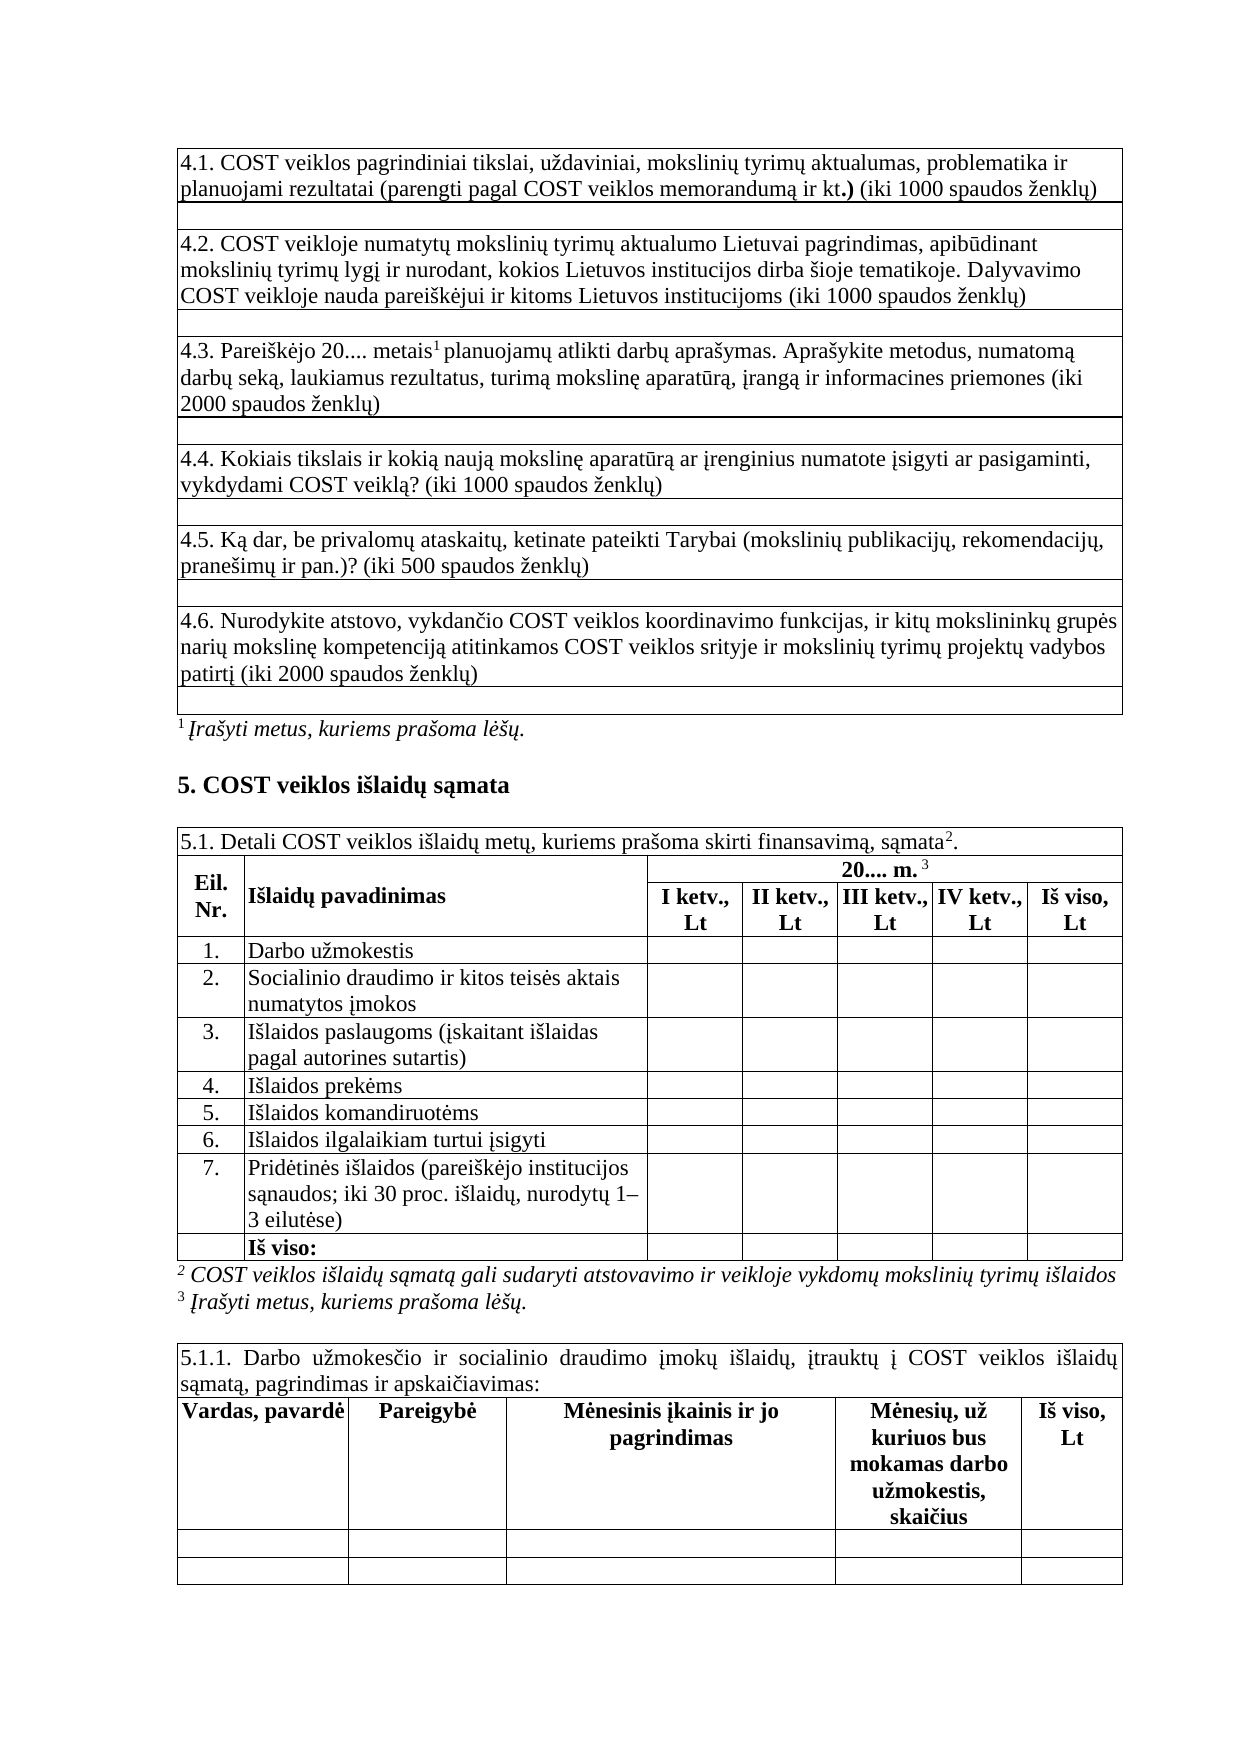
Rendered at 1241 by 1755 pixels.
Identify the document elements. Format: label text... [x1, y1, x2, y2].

table_cell [838, 964, 932, 1017]
table_cell [1028, 1018, 1122, 1071]
table_cell [178, 310, 1122, 336]
table_cell [838, 1099, 932, 1125]
text 1 Įrašyti metus, kuriems prašoma lėšų. [177, 715, 1122, 741]
table_cell [743, 1154, 837, 1233]
table_cell [1022, 1558, 1122, 1584]
table_cell [743, 964, 837, 1017]
table_cell Mėnesinis įkainis ir jo pagrindimas [507, 1398, 835, 1529]
table_cell [838, 1234, 932, 1260]
table_cell Išlaidų pavadinimas [245, 856, 647, 936]
table_cell Socialinio draudimo ir kitos teisės aktais numatytos įmokos [245, 964, 647, 1017]
table_cell [838, 1018, 932, 1071]
table_cell [349, 1530, 506, 1557]
table_cell [648, 1072, 742, 1098]
table_cell 7. [178, 1154, 244, 1233]
table_cell [743, 1126, 837, 1153]
table_cell II ketv., Lt [743, 883, 837, 936]
table_cell Iš viso, Lt [1028, 883, 1122, 936]
table_cell Pridėtinės išlaidos (pareiškėjo institucijos sąnaudos; iki 30 proc. išlaidų, nurodytų 1–3 eilutėse) [245, 1154, 647, 1233]
table_cell [178, 687, 1122, 713]
table_cell [648, 1154, 742, 1233]
table_cell [648, 937, 742, 963]
table_cell 5. [178, 1099, 244, 1125]
table_cell [507, 1530, 835, 1557]
table_cell [743, 1072, 837, 1098]
table_cell Vardas, pavardė [178, 1398, 348, 1529]
table_cell [933, 937, 1027, 963]
table_header 4.1. COST veiklos pagrindiniai tikslai, uždaviniai, mokslinių tyrimų aktualumas, problematika ir planuojami rezultatai (parengti pagal COST veiklos memorandumą ir kt.) (iki 1000 spaudos ženklų) [178, 149, 1122, 201]
text 2 COST veiklos išlaidų sąmatą gali sudaryti atstovavimo ir veikloje vykdomų mokslinių tyrimų išlaidos [177, 1261, 1122, 1288]
table_cell I ketv., Lt [648, 883, 742, 936]
table_cell 6. [178, 1126, 244, 1153]
table_cell 2. [178, 964, 244, 1017]
table_cell [838, 1154, 932, 1233]
table_cell [648, 964, 742, 1017]
table_cell [648, 1099, 742, 1125]
table_cell [507, 1558, 835, 1584]
table_cell [933, 1126, 1027, 1153]
table_cell Išlaidos komandiruotėms [245, 1099, 647, 1125]
table_cell 1. [178, 937, 244, 963]
table_cell [1028, 1126, 1122, 1153]
table_cell [178, 580, 1122, 606]
table_cell 20.... m. 3 [648, 856, 1122, 882]
text 3 Įrašyti metus, kuriems prašoma lėšų. [177, 1288, 1122, 1314]
table_cell [178, 1234, 244, 1260]
table_cell Mėnesių, už kuriuos bus mokamas darbo užmokestis, skaičius [836, 1398, 1021, 1529]
table_header 5.1.1. Darbo užmokesčio ir socialinio draudimo įmokų išlaidų, įtrauktų į COST veiklos išlaidų sąmatą, pagrindimas ir apskaičiavimas: [178, 1344, 1122, 1397]
table_cell [743, 1234, 837, 1260]
table_cell 4.2. COST veikloje numatytų mokslinių tyrimų aktualumo Lietuvai pagrindimas, apibūdinant mokslinių tyrimų lygį ir nurodant, kokios Lietuvos institucijos dirba šioje tematikoje. Dalyvavimo COST veikloje nauda pareiškėjui ir kitoms Lietuvos institucijoms (iki 1000 spaudos ženklų) [178, 230, 1122, 309]
table_cell [838, 937, 932, 963]
table_cell 4.6. Nurodykite atstovo, vykdančio COST veiklos koordinavimo funkcijas, ir kitų mokslininkų grupės narių mokslinę kompetenciją atitinkamos COST veiklos srityje ir mokslinių tyrimų projektų vadybos patirtį (iki 2000 spaudos ženklų) [178, 607, 1122, 686]
table_cell [178, 1558, 348, 1584]
table_cell [349, 1558, 506, 1584]
table_header 5.1. Detali COST veiklos išlaidų metų, kuriems prašoma skirti finansavimą, sąmata2. [178, 828, 1122, 854]
table_cell [838, 1072, 932, 1098]
table_cell 4.3. Pareiškėjo 20.... metais1 planuojamų atlikti darbų aprašymas. Aprašykite metodus, numatomą darbų seką, laukiamus rezultatus, turimą mokslinę aparatūrą, įrangą ir informacines priemones (iki 2000 spaudos ženklų) [178, 337, 1122, 416]
table_cell [1028, 1099, 1122, 1125]
table_cell [648, 1234, 742, 1260]
table_cell [838, 1126, 932, 1153]
table_cell [933, 1099, 1027, 1125]
table_cell [178, 1530, 348, 1557]
table_cell 4. [178, 1072, 244, 1098]
table_cell [648, 1018, 742, 1071]
table_cell [178, 499, 1122, 525]
table_cell [836, 1558, 1021, 1584]
table_cell [1022, 1530, 1122, 1557]
table_cell [648, 1126, 742, 1153]
table_cell Pareigybė [349, 1398, 506, 1529]
table_cell [743, 937, 837, 963]
table_cell 3. [178, 1018, 244, 1071]
table_cell 4.5. Ką dar, be privalomų ataskaitų, ketinate pateikti Tarybai (mokslinių publikacijų, rekomendacijų, pranešimų ir pan.)? (iki 500 spaudos ženklų) [178, 526, 1122, 579]
table_cell [1028, 964, 1122, 1017]
table_cell [178, 203, 1122, 229]
table_cell Išlaidos paslaugoms (įskaitant išlaidas pagal autorines sutartis) [245, 1018, 647, 1071]
table_cell [933, 1018, 1027, 1071]
table_cell [1028, 1154, 1122, 1233]
table_cell [1028, 1234, 1122, 1260]
table_cell [933, 1234, 1027, 1260]
table_cell [743, 1099, 837, 1125]
table_cell [933, 964, 1027, 1017]
table_cell [1028, 937, 1122, 963]
table_cell Išlaidos prekėms [245, 1072, 647, 1098]
table_cell Iš viso: [245, 1234, 647, 1260]
text 5. COST veiklos išlaidų sąmata [177, 770, 1122, 798]
table_cell Išlaidos ilgalaikiam turtui įsigyti [245, 1126, 647, 1153]
table_cell Iš viso, Lt [1022, 1398, 1122, 1529]
table_cell [178, 418, 1122, 444]
table_cell [743, 1018, 837, 1071]
table_cell 4.4. Kokiais tikslais ir kokią naują mokslinę aparatūrą ar įrenginius numatote įsigyti ar pasigaminti, vykdydami COST veiklą? (iki 1000 spaudos ženklų) [178, 445, 1122, 497]
table_cell [933, 1072, 1027, 1098]
table_cell IV ketv., Lt [933, 883, 1027, 936]
table_cell Eil. Nr. [178, 856, 244, 936]
table_cell [836, 1530, 1021, 1557]
table_cell III ketv., Lt [838, 883, 932, 936]
table_cell Darbo užmokestis [245, 937, 647, 963]
table_cell [933, 1154, 1027, 1233]
table_cell [1028, 1072, 1122, 1098]
